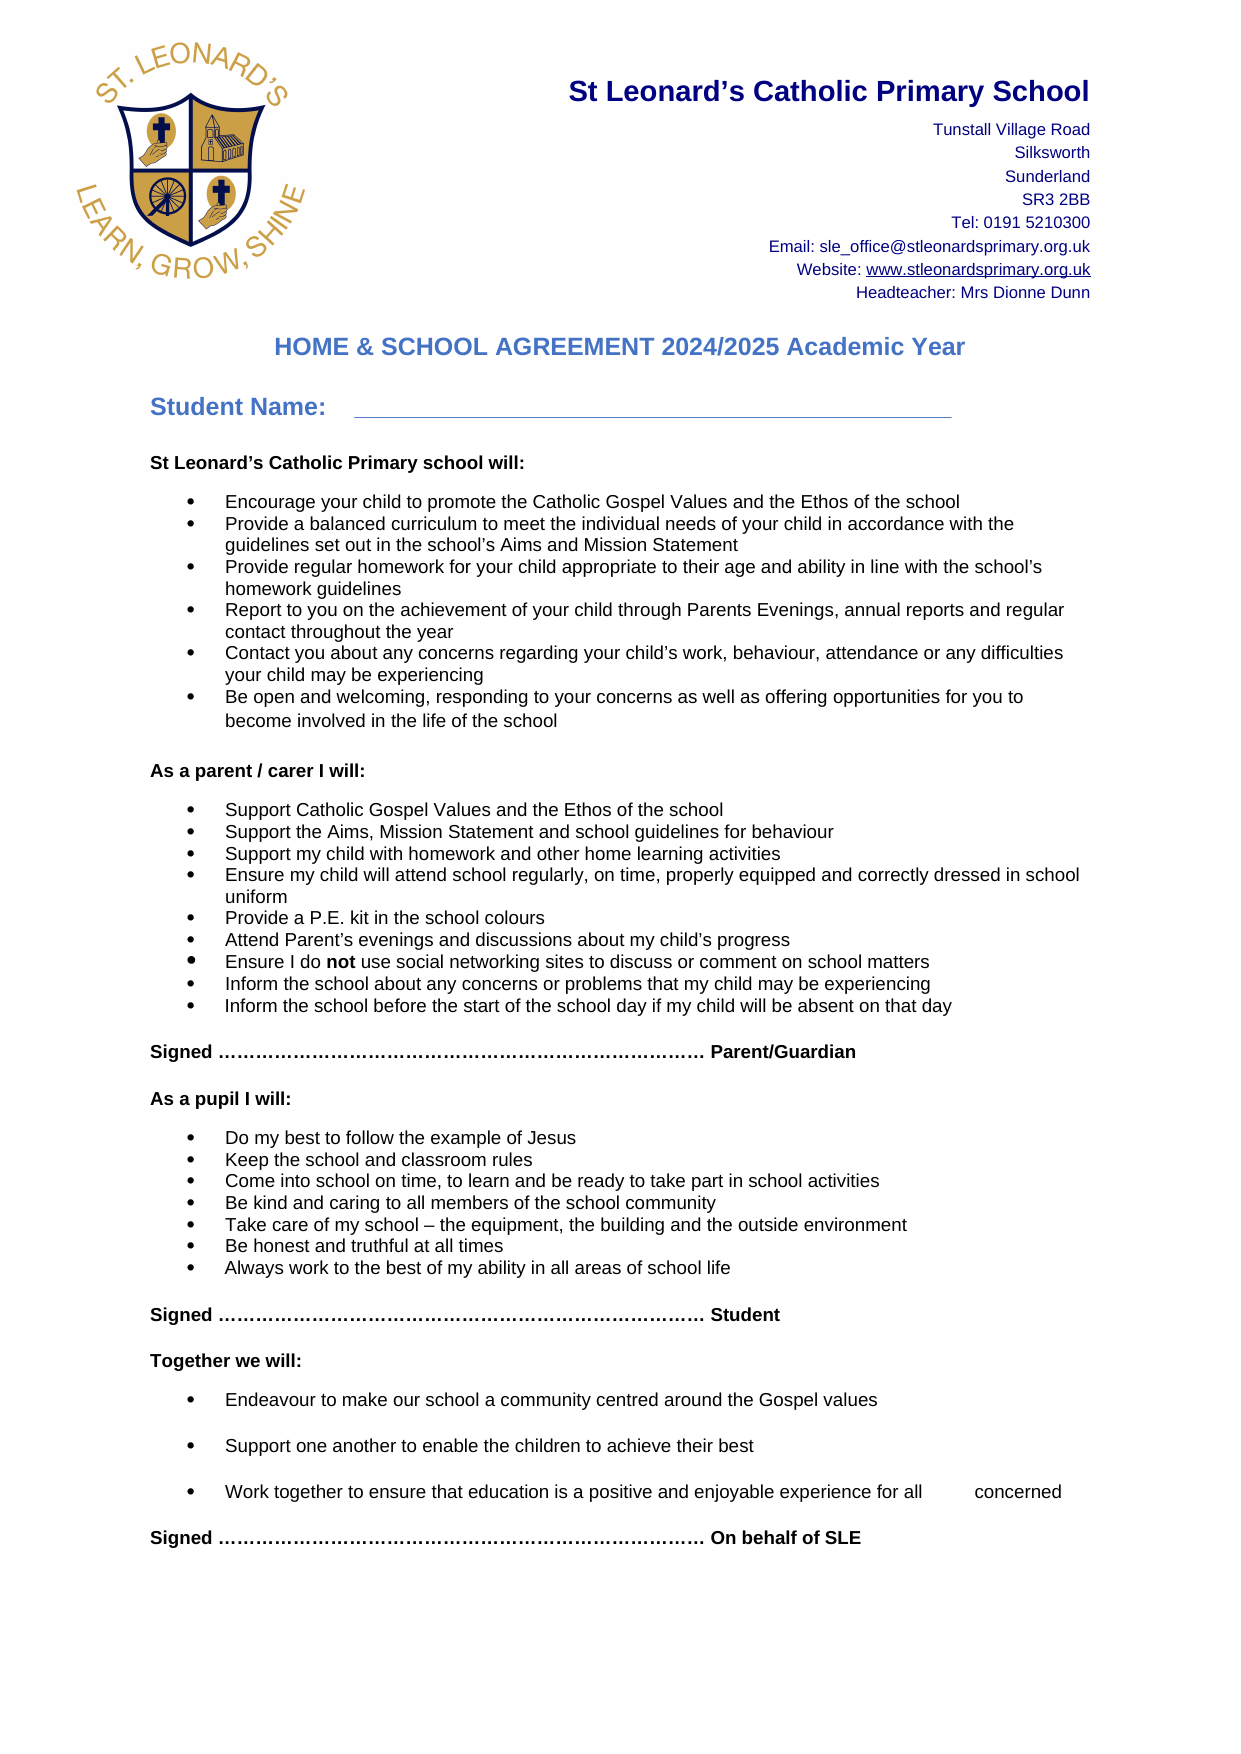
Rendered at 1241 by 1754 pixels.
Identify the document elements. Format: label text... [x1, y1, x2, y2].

list Contact you about any concerns regarding your child’s work, behaviour, attendance or any difficulties your child may be experiencing [187, 642, 1090, 685]
list Report to you on the achievement of your child through Parents Evenings, annual reports and regular contact throughout the year [187, 599, 1090, 642]
text Student Name: ­­­­___________________________________________ [150, 392, 1090, 421]
list Provide regular homework for your child appropriate to their age and ability in line with the school’s homework guidelines [187, 556, 1090, 599]
list Take care of my school – the equipment, the building and the outside environment [187, 1214, 1090, 1235]
list Ensure I do not use social networking sites to discuss or comment on school matters [187, 951, 1090, 973]
text Signed …………………………………………………………………… On behalf of SLE [150, 1526, 1090, 1548]
text Together we will: [150, 1350, 1090, 1372]
list Support Catholic Gospel Values and the Ethos of the school [187, 799, 1090, 821]
list Provide a balanced curriculum to meet the individual needs of your child in accordance with the guidelines set out in the school’s Aims and Mission Statement [187, 512, 1090, 556]
list Support my child with homework and other home learning activities [187, 842, 1090, 864]
text Signed …………………………………………………………………… Parent/Guardian [150, 1041, 1090, 1063]
list Ensure my child will attend school regularly, on time, properly equipped and correctly dressed in school uniform [187, 864, 1090, 907]
list Keep the school and classroom rules [187, 1149, 1090, 1170]
list Support the Aims, Mission Statement and school guidelines for behaviour [187, 821, 1090, 842]
list Be open and welcoming, responding to your concerns as well as offering opportunities for you to become involved in the life of the school [187, 685, 1090, 732]
text HOME & SCHOOL AGREEMENT 2024/2025 Academic Year [150, 332, 1090, 361]
text As a parent / carer I will: [150, 760, 1090, 781]
list Be honest and truthful at all times [187, 1235, 1090, 1257]
list Always work to the best of my ability in all areas of school life [187, 1257, 1090, 1279]
list Be kind and caring to all members of the school community [187, 1192, 1090, 1214]
list Provide a P.E. kit in the school colours [187, 907, 1090, 929]
list Attend Parent’s evenings and discussions about my child’s progress [187, 929, 1090, 951]
list Inform the school about any concerns or problems that my child may be experiencing [187, 973, 1090, 995]
text As a pupil I will: [150, 1088, 1090, 1109]
text St Leonard’s Catholic Primary school will: [150, 452, 1090, 473]
list Endeavour to make our school a community centred around the Gospel values [187, 1389, 1090, 1411]
list Encourage your child to promote the Catholic Gospel Values and the Ethos of the school [187, 491, 1090, 512]
list Inform the school before the start of the school day if my child will be absent on that day [187, 995, 1090, 1016]
list Work together to ensure that education is a positive and enjoyable experience for all concerned [187, 1481, 1090, 1502]
list Do my best to follow the example of Jesus [187, 1127, 1090, 1149]
text Signed …………………………………………………………………… Student [150, 1304, 1090, 1325]
list Support one another to enable the children to achieve their best [187, 1435, 1090, 1457]
list Come into school on time, to learn and be ready to take part in school activities [187, 1170, 1090, 1192]
